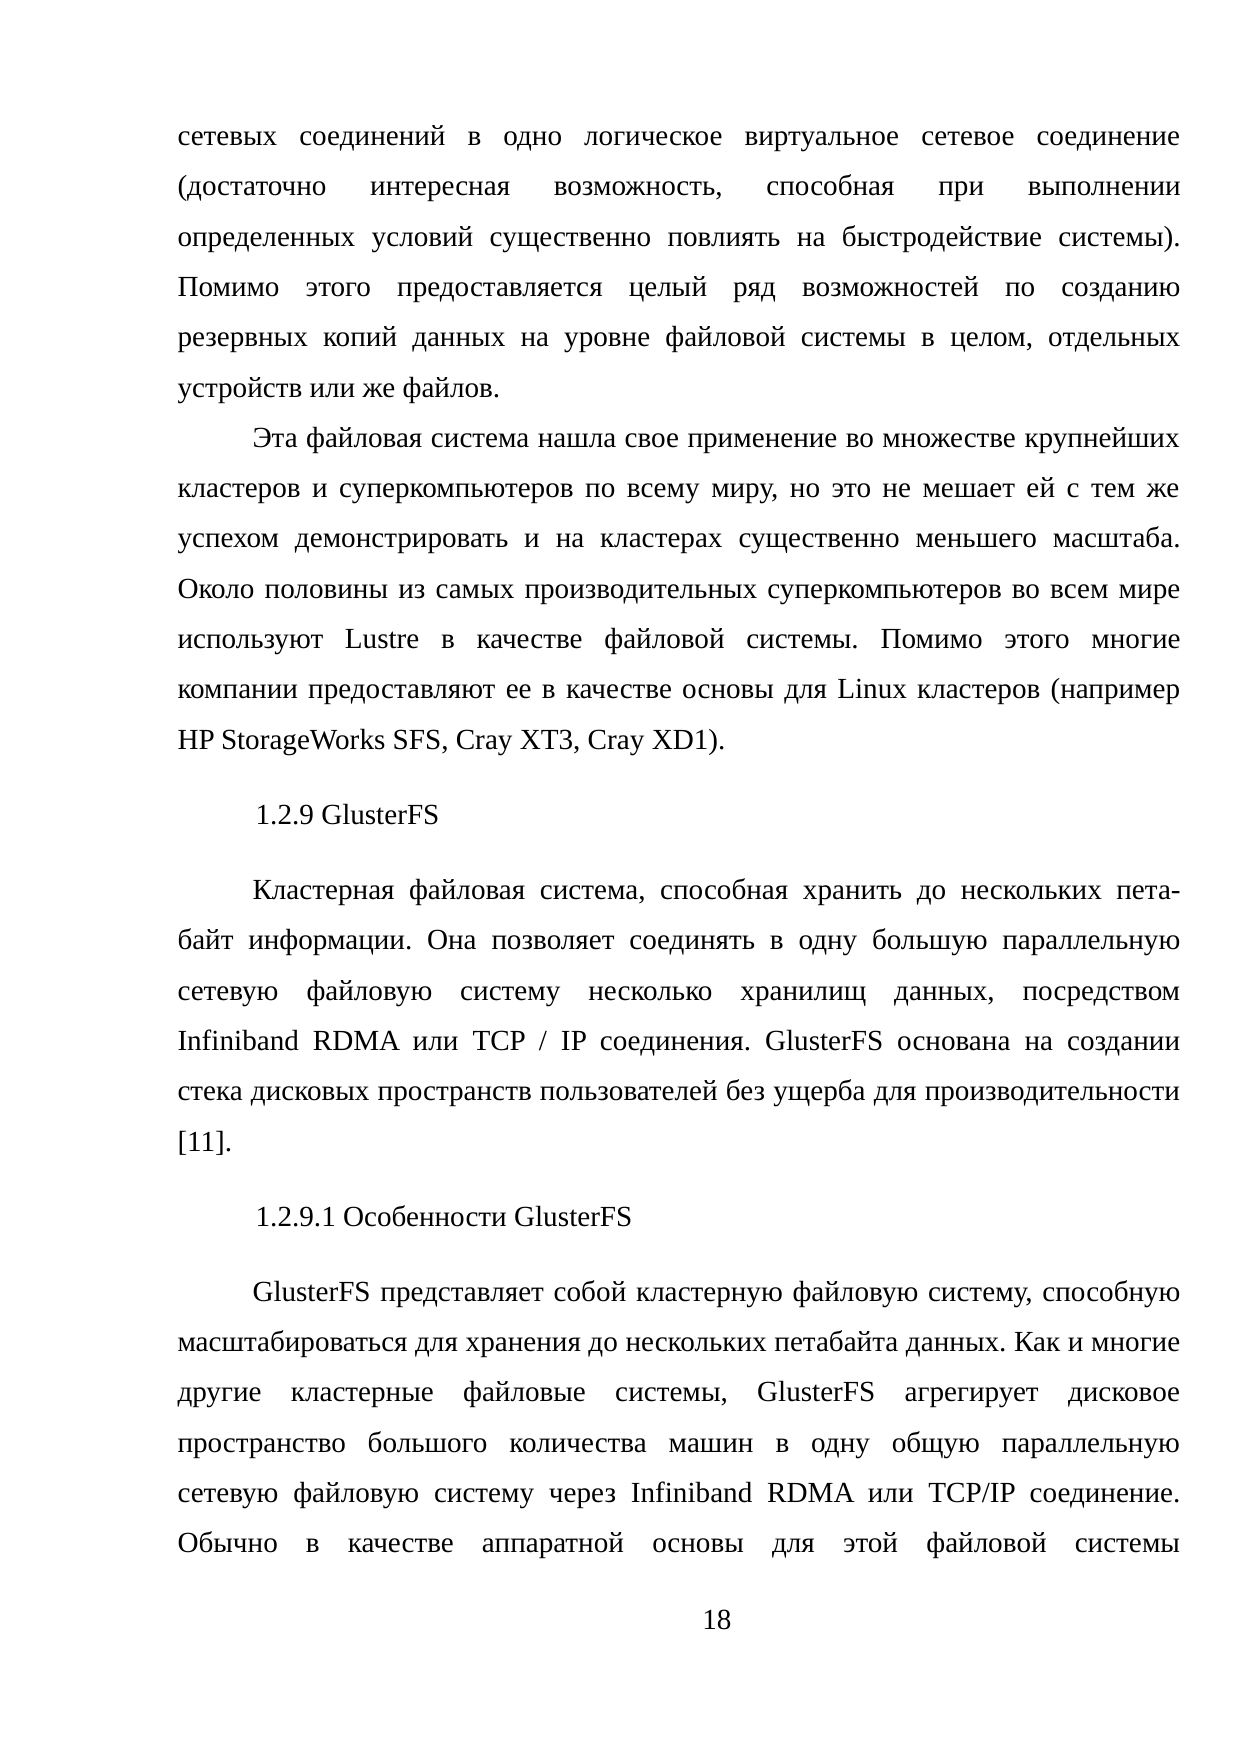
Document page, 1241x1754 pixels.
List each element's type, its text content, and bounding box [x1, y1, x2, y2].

text GlusterFS представляет собой кластерную файловую систему, способную масштабироваться для хранения до нескольких петабайта данных. Как и многие другие кластерные файловые системы, GlusterFS агрегирует дисковое пространство большого количества машин в одну общую параллельную сетевую файловую систему через Infiniband RDMA или TCP/IP соединение. Обычно в качестве аппаратной основы для этой файловой системы [177, 1274, 1181, 1559]
text Кластерная файловая система, способная хранить до нескольких пета-байт информации. Она позволяет соединять в одну большую параллельную сетевую файловую систему несколько хранилищ данных, посредством Infiniband RDMA или TCP / IP соединения. GlusterFS основана на создании стека дисковых пространств пользователей без ущерба для производительности [11]. [177, 872, 1181, 1157]
text Эта файловая система нашла свое применение во множестве крупнейших кластеров и суперкомпьютеров по всему миру, но это не мешает ей с тем же успехом демонстрировать и на кластерах существенно меньшего масштаба. Около половины из самых производительных суперкомпьютеров во всем мире используют Lustre в качестве файловой системы. Помимо этого многие компании предоставляют ее в качестве основы для Linux кластеров (например HP StorageWorks SFS, Cray XT3, Cray XD1). [177, 420, 1181, 755]
subtitle GlusterFS [248, 797, 1181, 831]
subtitle Особенности GlusterFS [248, 1199, 1181, 1232]
text сетевых соединений в одно логическое виртуальное сетевое соединение (достаточно интересная возможность, способная при выполнении определенных условий существенно повлиять на быстродействие системы). Помимо этого предоставляется целый ряд возможностей по созданию резервных копий данных на уровне файловой системы в целом, отдельных устройств или же файлов. [177, 118, 1181, 403]
